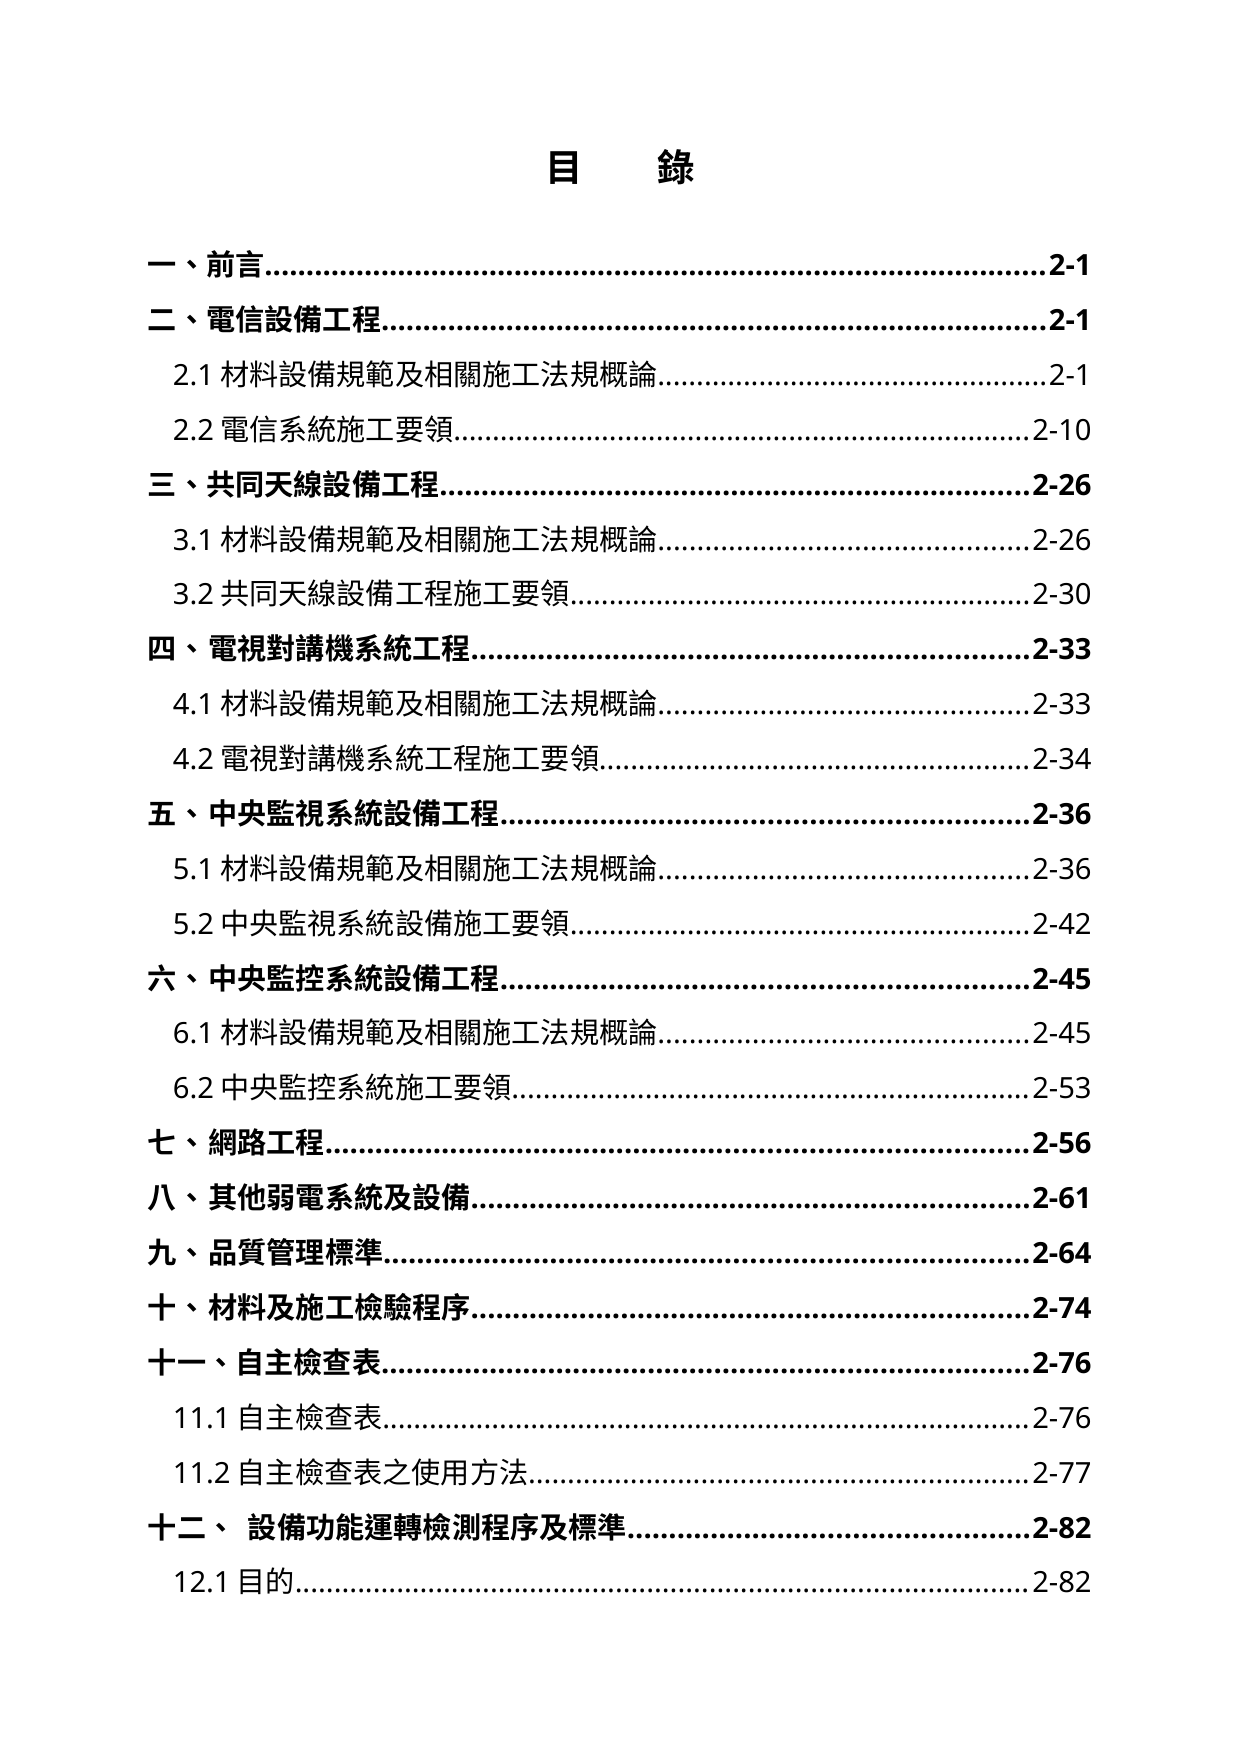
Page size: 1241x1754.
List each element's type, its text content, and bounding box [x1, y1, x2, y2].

text 12.1目的 2-82 [173, 1559, 1092, 1601]
text 5.1材料設備規範及相關施工法規概論 2-36 [173, 845, 1092, 888]
text 十二、 設備功能運轉檢測程序及標準 2-82 [148, 1504, 1092, 1547]
text 三、共同天線設備工程 2-26 [148, 461, 1092, 503]
text 3.2共同天線設備工程施工要領 2-30 [173, 571, 1092, 613]
text 二、電信設備工程 2-1 [148, 296, 1092, 339]
text 4.2電視對講機系統工程施工要領 2-34 [173, 736, 1092, 778]
text 九、 品質管理標準 2-64 [148, 1230, 1092, 1272]
text 六、 中央監控系統設備工程 2-45 [148, 955, 1092, 998]
text 五、 中央監視系統設備工程 2-36 [148, 791, 1092, 833]
text 5.2中央監視系統設備施工要領 2-42 [173, 900, 1092, 943]
text 6.1材料設備規範及相關施工法規概論 2-45 [173, 1010, 1092, 1052]
text 2.1材料設備規範及相關施工法規概論 2-1 [173, 351, 1092, 394]
text 十一、自主檢查表 2-76 [148, 1339, 1092, 1382]
text 11.1自主檢查表 2-76 [173, 1394, 1092, 1437]
text 4.1材料設備規範及相關施工法規概論 2-33 [173, 681, 1092, 723]
text 八、 其他弱電系統及設備 2-61 [148, 1175, 1092, 1217]
text 目 錄 [148, 148, 1092, 189]
text 3.1材料設備規範及相關施工法規概論 2-26 [173, 516, 1092, 558]
text 2.2電信系統施工要領.. 2-10 [173, 406, 1092, 449]
text 四、 電視對講機系統工程 2-33 [148, 626, 1092, 668]
text 6.2中央監控系統施工要領 2-53 [173, 1065, 1092, 1107]
text 十、 材料及施工檢驗程序 2-74 [148, 1284, 1092, 1327]
text 11.2自主檢查表之使用方法 2-77 [173, 1449, 1092, 1492]
text 一、前言 2-1 [148, 242, 1092, 284]
text 七、 網路工程 2-56 [148, 1120, 1092, 1162]
